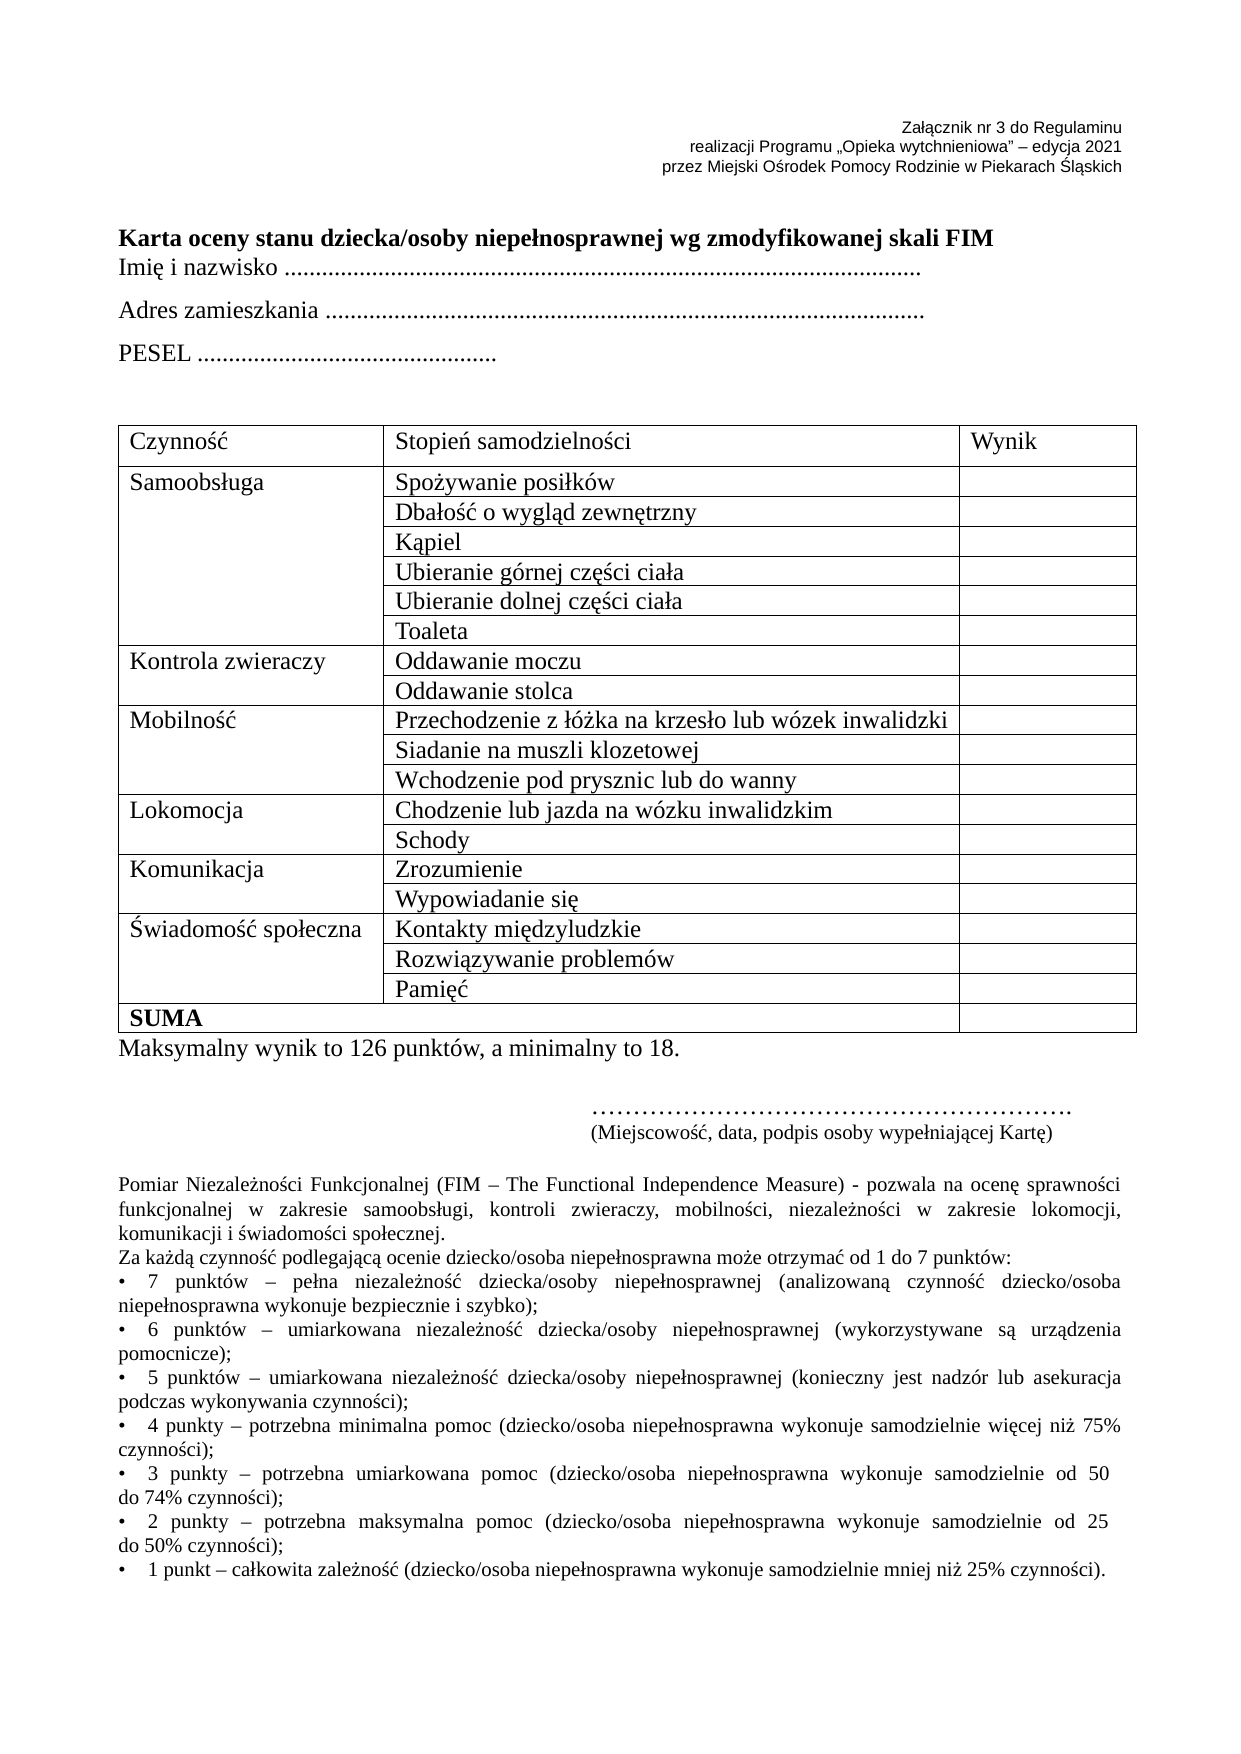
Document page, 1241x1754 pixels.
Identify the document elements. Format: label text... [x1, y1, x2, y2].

table_cell [960, 616, 1136, 645]
text (Miejscowość, data, podpis osoby wypełniającej Kartę) [591, 1119, 1122, 1144]
table_cell [960, 1004, 1136, 1032]
table_cell [960, 795, 1136, 824]
table_cell Kontrola zwieraczy [119, 646, 383, 704]
table_cell [960, 765, 1136, 794]
table_cell SUMA [119, 1004, 959, 1032]
text Za każdą czynność podlegającą ocenie dziecko/osoba niepełnosprawna może otrzymać od 1 do 7 punktów: [118, 1244, 1122, 1269]
table_cell Oddawanie stolca [384, 676, 959, 704]
text • 2 punkty – potrzebna maksymalna pomoc (dziecko/osoba niepełnosprawna wykonuje samodzielnie od 25 do 50% czynności); [118, 1509, 1122, 1557]
table_cell [960, 974, 1136, 1002]
table_cell Wypowiadanie się [384, 884, 959, 913]
text • 1 punkt – całkowita zależność (dziecko/osoba niepełnosprawna wykonuje samodzielnie mniej niż 25% czynności). [118, 1557, 1122, 1581]
table_cell Ubieranie dolnej części ciała [384, 586, 959, 615]
table_cell [960, 676, 1136, 704]
table_cell Wchodzenie pod prysznic lub do wanny [384, 765, 959, 794]
table_cell Lokomocja [119, 795, 383, 853]
table_cell Ubieranie górnej części ciała [384, 557, 959, 585]
table_header Stopień samodzielności [384, 426, 959, 466]
text • 5 punktów – umiarkowana niezależność dziecka/osoby niepełnosprawnej (konieczny jest nadzór lub asekuracja podczas wykonywania czynności); [118, 1365, 1122, 1413]
text Maksymalny wynik to 126 punktów, a minimalny to 18. [118, 1033, 1122, 1062]
table_cell [960, 557, 1136, 585]
table_cell [960, 735, 1136, 764]
text przez Miejski Ośrodek Pomocy Rodzinie w Piekarach Śląskich [118, 156, 1122, 176]
table_cell Mobilność [119, 706, 383, 794]
table_cell Komunikacja [119, 855, 383, 913]
text • 3 punkty – potrzebna umiarkowana pomoc (dziecko/osoba niepełnosprawna wykonuje samodzielnie od 50 do 74% czynności); [118, 1461, 1122, 1509]
table_cell Schody [384, 825, 959, 853]
table_cell Oddawanie moczu [384, 646, 959, 675]
text PESEL ................................................ [118, 338, 1122, 367]
table_cell Kąpiel [384, 527, 959, 556]
table_cell Rozwiązywanie problemów [384, 944, 959, 973]
table_cell Toaleta [384, 616, 959, 645]
text • 7 punktów – pełna niezależność dziecka/osoby niepełnosprawnej (analizowaną czynność dziecko/osoba niepełnosprawna wykonuje bezpiecznie i szybko); [118, 1269, 1122, 1317]
text Imię i nazwisko ...................................................................................................... [118, 252, 1122, 281]
table_cell Świadomość społeczna [119, 914, 383, 1002]
table_cell [960, 825, 1136, 853]
table_cell [960, 586, 1136, 615]
text Karta oceny stanu dziecka/osoby niepełnosprawnej wg zmodyfikowanej skali FIM [118, 223, 1122, 252]
table_cell Kontakty międzyludzkie [384, 914, 959, 943]
text • 6 punktów – umiarkowana niezależność dziecka/osoby niepełnosprawnej (wykorzystywane są urządzenia pomocnicze); [118, 1317, 1122, 1365]
table_cell [960, 467, 1136, 496]
table_cell Spożywanie posiłków [384, 467, 959, 496]
table_cell [960, 646, 1136, 675]
table_cell [960, 855, 1136, 883]
table_cell Dbałość o wygląd zewnętrzny [384, 497, 959, 526]
table_cell Zrozumienie [384, 855, 959, 883]
text Pomiar Niezależności Funkcjonalnej (FIM – The Functional Independence Measure) - pozwala na ocenę sprawności funkcjonalnej w zakresie samoobsługi, kontroli zwieraczy, mobilności, niezależności w zakresie lokomocji, komunikacji i świadomości społecznej. [118, 1172, 1122, 1244]
table_cell [960, 706, 1136, 734]
table_cell Przechodzenie z łóżka na krzesło lub wózek inwalidzki [384, 706, 959, 734]
text Załącznik nr 3 do Regulaminu [118, 118, 1122, 137]
table_cell [960, 884, 1136, 913]
table_cell Samoobsługa [119, 467, 383, 645]
table_cell Pamięć [384, 974, 959, 1002]
text • 4 punkty – potrzebna minimalna pomoc (dziecko/osoba niepełnosprawna wykonuje samodzielnie więcej niż 75% czynności); [118, 1413, 1122, 1461]
table_cell Siadanie na muszli klozetowej [384, 735, 959, 764]
table_cell [960, 527, 1136, 556]
table_cell [960, 944, 1136, 973]
text realizacji Programu „Opieka wytchnieniowa” – edycja 2021 [118, 137, 1122, 156]
table_cell [960, 497, 1136, 526]
text …………………………………………………. [591, 1091, 1122, 1119]
text Adres zamieszkania ................................................................................................ [118, 295, 1122, 324]
table_header Wynik [960, 426, 1136, 466]
table_cell Chodzenie lub jazda na wózku inwalidzkim [384, 795, 959, 824]
table_cell [960, 914, 1136, 943]
table_header Czynność [119, 426, 383, 466]
